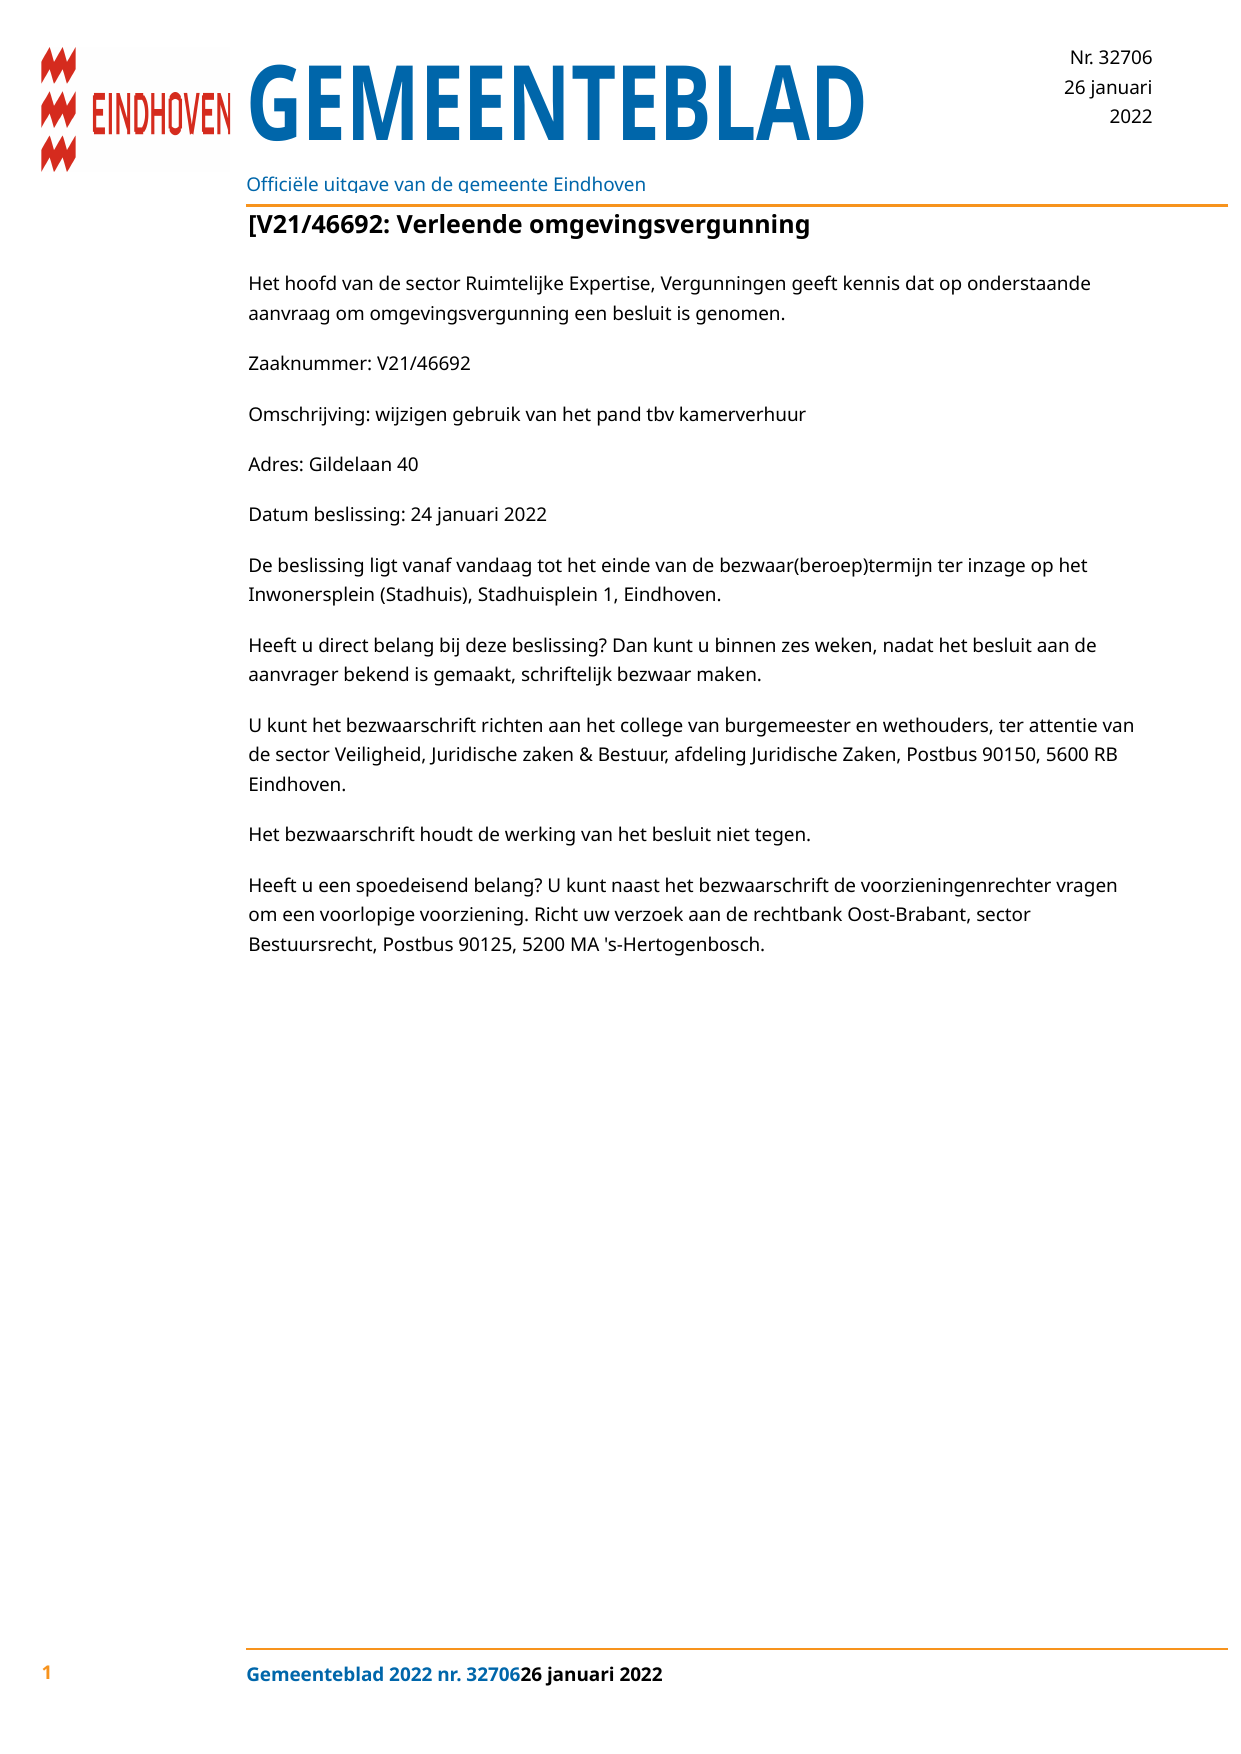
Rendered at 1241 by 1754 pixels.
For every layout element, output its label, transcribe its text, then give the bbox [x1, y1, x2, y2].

text Adres: Gildelaan 40 [248, 451, 1152, 477]
text U kunt het bezwaarschrift richten aan het college van burgemeester en wethouders, ter attentie van de sector Veiligheid, Juridische zaken & Bestuur, afdeling Juridische Zaken, Postbus 90150, 5600 RB Eindhoven. [248, 712, 1152, 797]
text Het hoofd van de sector Ruimtelijke Expertise, Vergunningen geeft kennis dat op onderstaande aanvraag om omgevingsvergunning een besluit is genomen. [248, 270, 1152, 326]
text [V21/46692: Verleende omgevingsvergunning [248, 207, 1152, 241]
text De beslissing ligt vanaf vandaag tot het einde van de bezwaar(beroep)termijn ter inzage op het Inwonersplein (Stadhuis), Stadhuisplein 1, Eindhoven. [248, 552, 1152, 607]
text Datum beslissing: 24 januari 2022 [248, 502, 1152, 527]
text Heeft u direct belang bij deze beslissing? Dan kunt u binnen zes weken, nadat het besluit aan de aanvrager bekend is gemaakt, schriftelijk bezwaar maken. [248, 632, 1152, 687]
picture [41, 47, 231, 172]
text Heeft u een spoedeisend belang? U kunt naast het bezwaarschrift de voorzieningenrechter vragen om een voorlopige voorziening. Richt uw verzoek aan de rechtbank Oost-Brabant, sector Bestuursrecht, Postbus 90125, 5200 MA 's-Hertogenbosch. [248, 872, 1152, 957]
text Omschrijving: wijzigen gebruik van het pand tbv kamerverhuur [248, 401, 1152, 426]
text Zaaknummer: V21/46692 [248, 350, 1152, 376]
text Het bezwaarschrift houdt de werking van het besluit niet tegen. [248, 822, 1152, 847]
